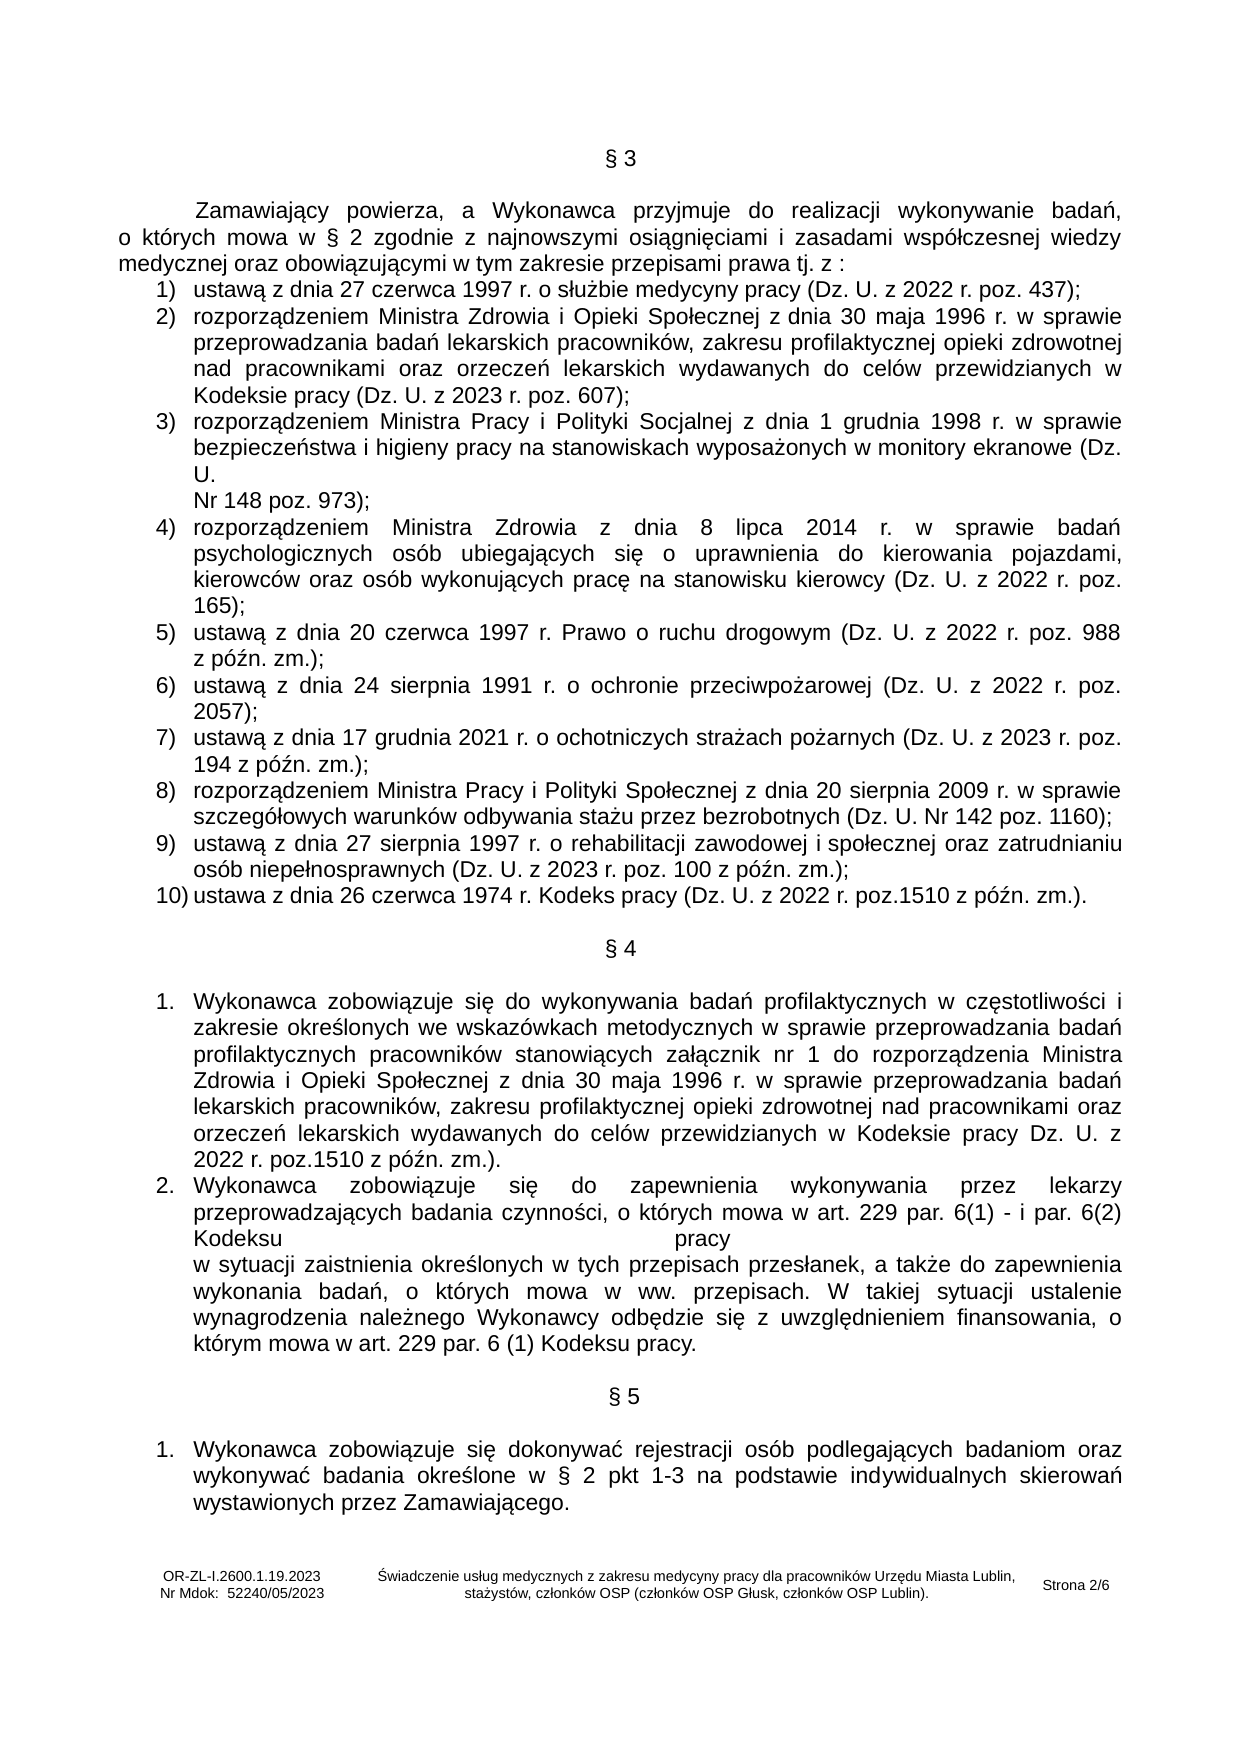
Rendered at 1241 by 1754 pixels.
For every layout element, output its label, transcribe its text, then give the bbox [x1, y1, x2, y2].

text Zamawiający powierza, a Wykonawca przyjmuje do realizacji wykonywanie badań, o których mowa w § 2 zgodnie z najnowszymi osiągnięciami i zasadami współczesnej wiedzy medycznej oraz obowiązującymi w tym zakresie przepisami prawa tj. z : [118, 197, 1123, 276]
list Wykonawca zobowiązuje się do zapewnienia wykonywania przez lekarzy przeprowadzających badania czynności, o których mowa w art. 229 par. 6(1) - i par. 6(2) Kodeksu pracy w sytuacji zaistnienia określonych w tych przepisach przesłanek, a także do zapewnienia wykonania badań, o których mowa w ww. przepisach. W takiej sytuacji ustalenie wynagrodzenia należnego Wykonawcy odbędzie się z uwzględnieniem finansowania, o którym mowa w art. 229 par. 6 (1) Kodeksu pracy. [156, 1172, 1123, 1357]
list rozporządzeniem Ministra Pracy i Polityki Społecznej z dnia 20 sierpnia 2009 r. w sprawie szczegółowych warunków odbywania stażu przez bezrobotnych (Dz. U. Nr 142 poz. 1160); [156, 777, 1123, 830]
list ustawą z dnia 20 czerwca 1997 r. Prawo o ruchu drogowym (Dz. U. z 2022 r. poz. 988 z późn. zm.); [156, 619, 1123, 672]
list ustawą z dnia 27 sierpnia 1997 r. o rehabilitacji zawodowej i społecznej oraz zatrudnianiu osób niepełnosprawnych (Dz. U. z 2023 r. poz. 100 z późn. zm.); [156, 830, 1123, 882]
list rozporządzeniem Ministra Pracy i Polityki Socjalnej z dnia 1 grudnia 1998 r. w sprawie bezpieczeństwa i higieny pracy na stanowiskach wyposażonych w monitory ekranowe (Dz. U. Nr 148 poz. 973); [156, 408, 1123, 513]
list Wykonawca zobowiązuje się dokonywać rejestracji osób podlegających badaniom oraz wykonywać badania określone w § 2 pkt 1-3 na podstawie indywidualnych skierowań wystawionych przez Zamawiającego. [156, 1436, 1123, 1515]
list ustawą z dnia 24 sierpnia 1991 r. o ochronie przeciwpożarowej (Dz. U. z 2022 r. poz. 2057); [156, 672, 1123, 724]
list ustawa z dnia 26 czerwca 1974 r. Kodeks pracy (Dz. U. z 2022 r. poz.1510 z późn. zm.). [156, 882, 1123, 909]
list rozporządzeniem Ministra Zdrowia i Opieki Społecznej z dnia 30 maja 1996 r. w sprawie przeprowadzania badań lekarskich pracowników, zakresu profilaktycznej opieki zdrowotnej nad pracownikami oraz orzeczeń lekarskich wydawanych do celów przewidzianych w Kodeksie pracy (Dz. U. z 2023 r. poz. 607); [156, 303, 1123, 408]
list ustawą z dnia 27 czerwca 1997 r. o służbie medycyny pracy (Dz. U. z 2022 r. poz. 437); [156, 276, 1123, 303]
list ustawą z dnia 17 grudnia 2021 r. o ochotniczych strażach pożarnych (Dz. U. z 2023 r. poz. 194 z późn. zm.); [156, 724, 1123, 777]
text § 4 [118, 935, 1123, 961]
list Wykonawca zobowiązuje się do wykonywania badań profilaktycznych w częstotliwości i zakresie określonych we wskazówkach metodycznych w sprawie przeprowadzania badań profilaktycznych pracowników stanowiących załącznik nr 1 do rozporządzenia Ministra Zdrowia i Opieki Społecznej z dnia 30 maja 1996 r. w sprawie przeprowadzania badań lekarskich pracowników, zakresu profilaktycznej opieki zdrowotnej nad pracownikami oraz orzeczeń lekarskich wydawanych do celów przewidzianych w Kodeksie pracy Dz. U. z 2022 r. poz.1510 z późn. zm.). [156, 988, 1123, 1172]
list rozporządzeniem Ministra Zdrowia z dnia 8 lipca 2014 r. w sprawie badań psychologicznych osób ubiegających się o uprawnienia do kierowania pojazdami, kierowców oraz osób wykonujących pracę na stanowisku kierowcy (Dz. U. z 2022 r. poz. 165); [156, 513, 1123, 619]
text § 3 [118, 144, 1123, 171]
text § 5 [118, 1383, 1123, 1409]
